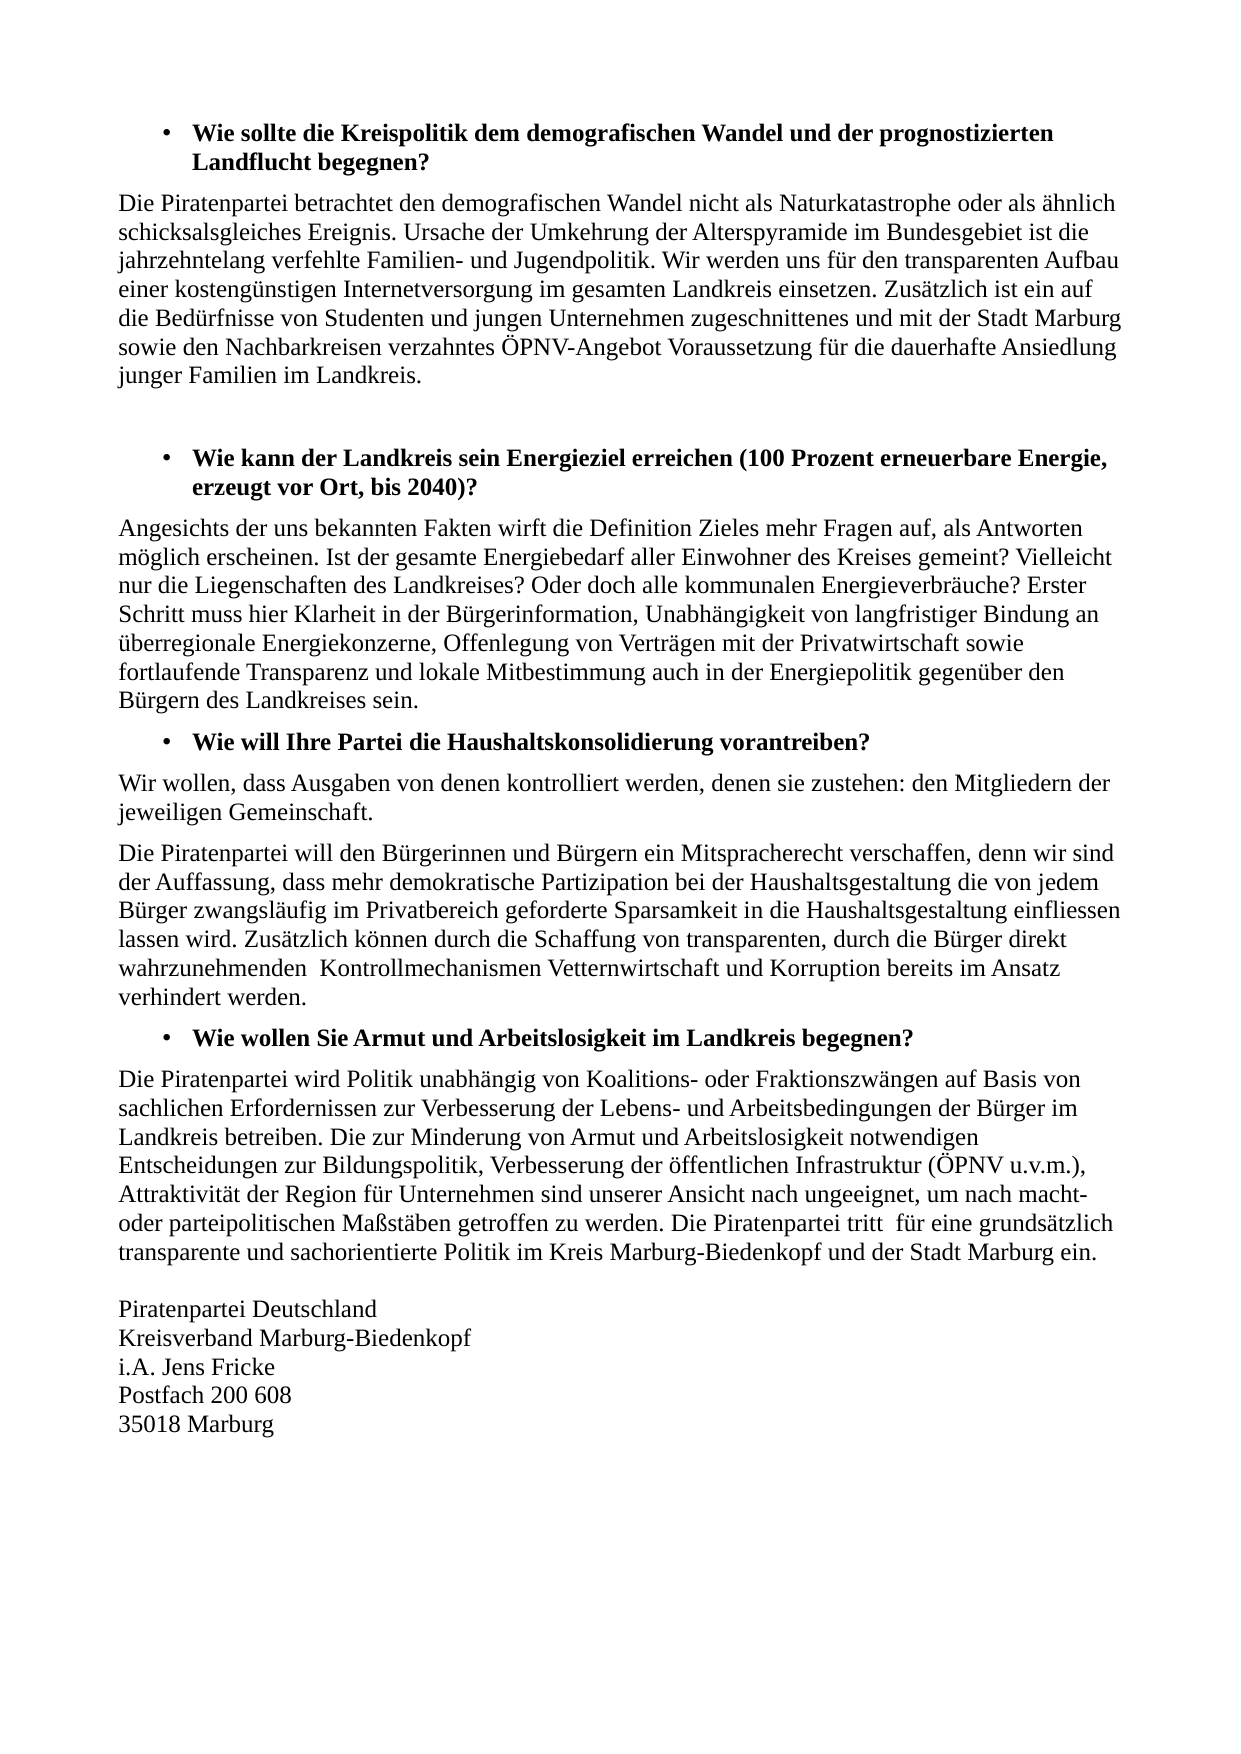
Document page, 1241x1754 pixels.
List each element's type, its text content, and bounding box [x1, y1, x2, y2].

text Angesichts der uns bekannten Fakten wirft die Definition Zieles mehr Fragen auf, als Antworten möglich erscheinen. Ist der gesamte Energiebedarf aller Einwohner des Kreises gemeint? Vielleicht nur die Liegenschaften des Landkreises? Oder doch alle kommunalen Energieverbräuche? Erster Schritt muss hier Klarheit in der Bürgerinformation, Unabhängigkeit von langfristiger Bindung an überregionale Energiekonzerne, Offenlegung von Verträgen mit der Privatwirtschaft sowie fortlaufende Transparenz und lokale Mitbestimmung auch in der Energiepolitik gegenüber den Bürgern des Landkreises sein. [118, 513, 1122, 714]
text Die Piratenpartei betrachtet den demografischen Wandel nicht als Naturkatastrophe oder als ähnlich schicksalsgleiches Ereignis. Ursache der Umkehrung der Alterspyramide im Bundesgebiet ist die jahrzehntelang verfehlte Familien- und Jugendpolitik. Wir werden uns für den transparenten Aufbau einer kostengünstigen Internetversorgung im gesamten Landkreis einsetzen. Zusätzlich ist ein auf die Bedürfnisse von Studenten und jungen Unternehmen zugeschnittenes und mit der Stadt Marburg sowie den Nachbarkreisen verzahntes ÖPNV-Angebot Voraussetzung für die dauerhafte Ansiedlung junger Familien im Landkreis. [118, 188, 1122, 389]
list Wie will Ihre Partei die Haushaltskonsolidierung vorantreiben? [162, 727, 1122, 756]
text Die Piratenpartei wird Politik unabhängig von Koalitions- oder Fraktionszwängen auf Basis von sachlichen Erfordernissen zur Verbesserung der Lebens- und Arbeitsbedingungen der Bürger im Landkreis betreiben. Die zur Minderung von Armut und Arbeitslosigkeit notwendigen Entscheidungen zur Bildungspolitik, Verbesserung der öffentlichen Infrastruktur (ÖPNV u.v.m.), Attraktivität der Region für Unternehmen sind unserer Ansicht nach ungeeignet, um nach macht- oder parteipolitischen Maßstäben getroffen zu werden. Die Piratenpartei tritt für eine grundsätzlich transparente und sachorientierte Politik im Kreis Marburg-Biedenkopf und der Stadt Marburg ein. [118, 1064, 1122, 1266]
text Die Piratenpartei will den Bürgerinnen und Bürgern ein Mitspracherecht verschaffen, denn wir sind der Auffassung, dass mehr demokratische Partizipation bei der Haushaltsgestaltung die von jedem Bürger zwangsläufig im Privatbereich geforderte Sparsamkeit in die Haushaltsgestaltung einfliessen lassen wird. Zusätzlich können durch die Schaffung von transparenten, durch die Bürger direkt wahrzunehmenden Kontrollmechanismen Vetternwirtschaft und Korruption bereits im Ansatz verhindert werden. [118, 838, 1122, 1011]
list Wie kann der Landkreis sein Energieziel erreichen (100 Prozent erneuerbare Energie, erzeugt vor Ort, bis 2040)? [162, 443, 1122, 501]
list Wie wollen Sie Armut und Arbeitslosigkeit im Landkreis begegnen? [162, 1023, 1122, 1052]
text Postfach 200 608 35018 Marburg [118, 1381, 1122, 1438]
text Kreisverband Marburg-Biedenkopf i.A. Jens Fricke [118, 1323, 1122, 1381]
list Wie sollte die Kreispolitik dem demografischen Wandel und der prognostizierten Landflucht begegnen? [162, 118, 1122, 176]
text Piratenpartei Deutschland [118, 1294, 1122, 1323]
text Wir wollen, dass Ausgaben von denen kontrolliert werden, denen sie zustehen: den Mitgliedern der jeweiligen Gemeinschaft. [118, 768, 1122, 826]
